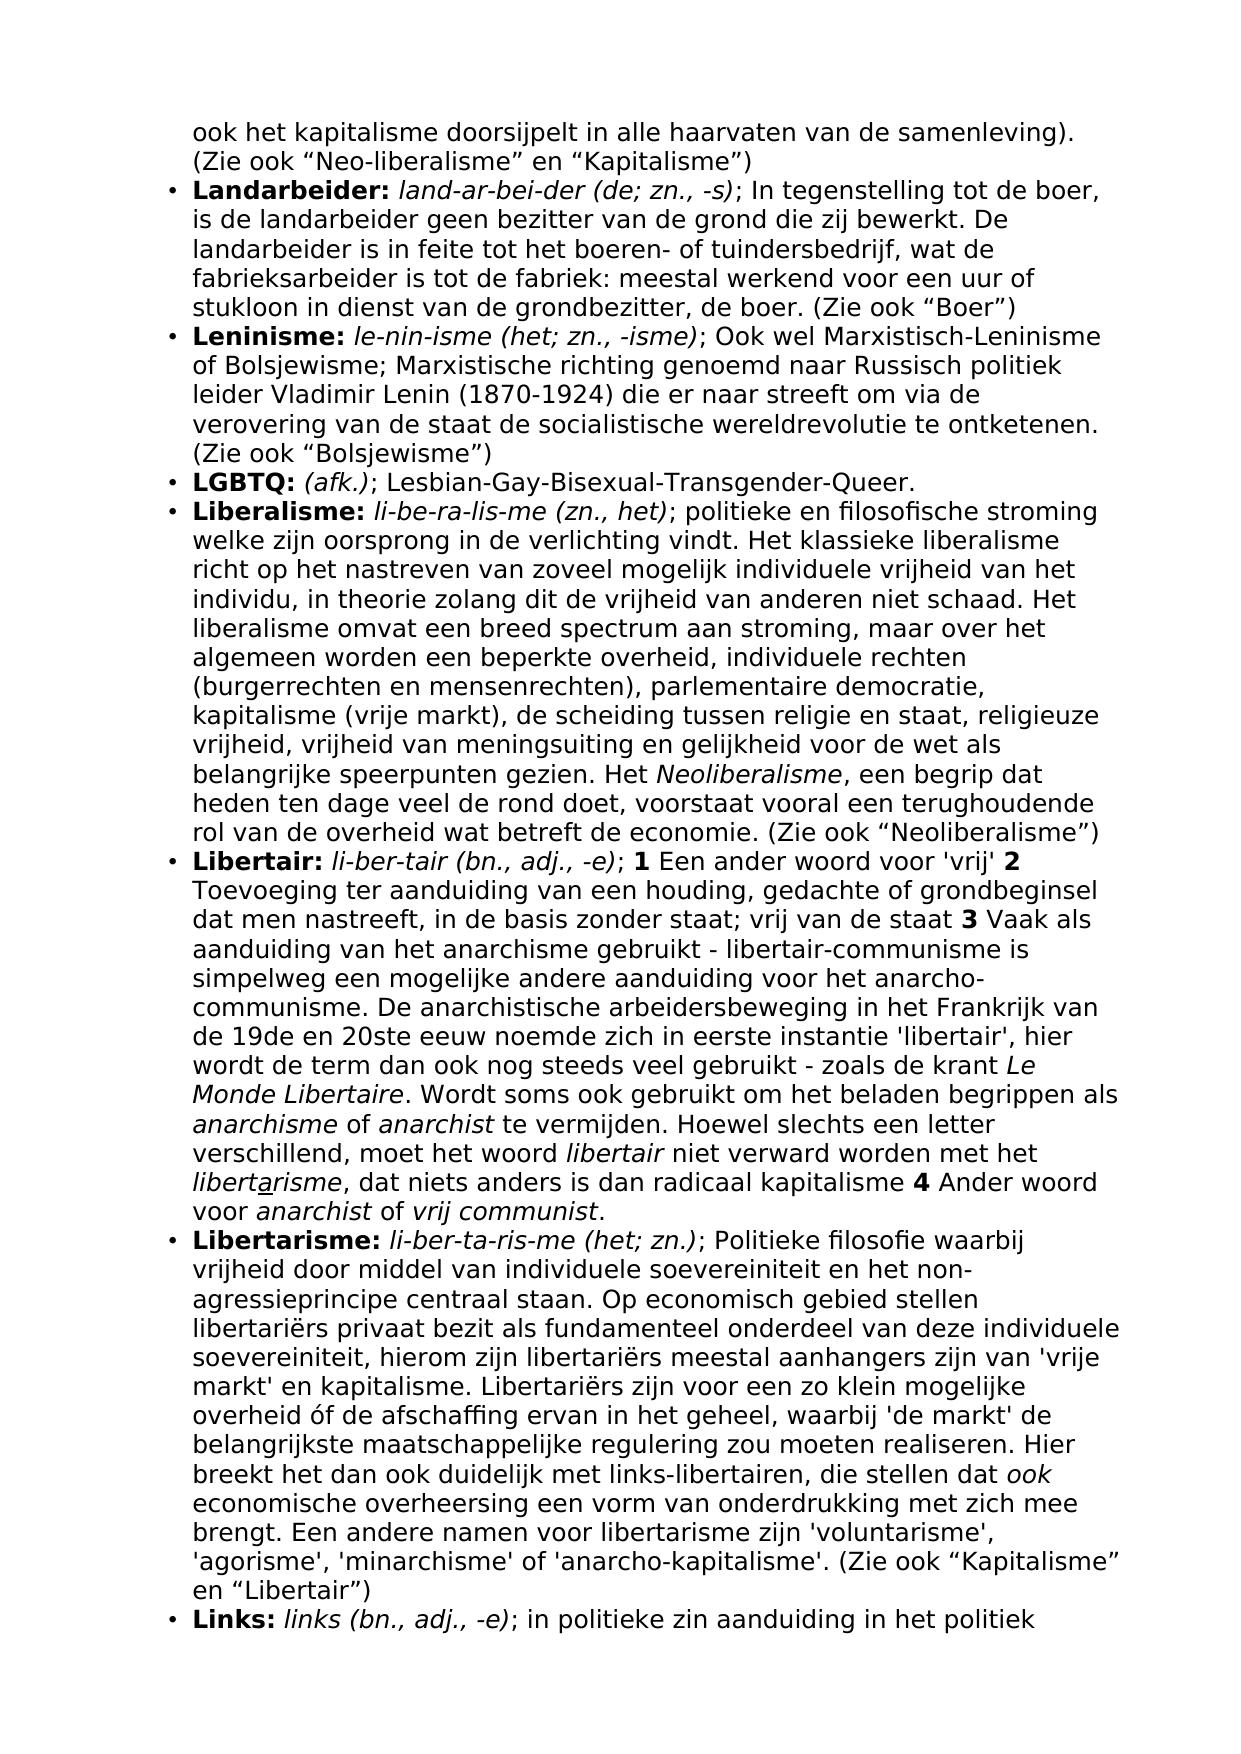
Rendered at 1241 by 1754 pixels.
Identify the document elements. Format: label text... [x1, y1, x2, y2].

list Liberalisme: li-be-ra-lis-me (zn., het); politieke en filosofische stroming welke zijn oorsprong in de verlichting vindt. Het klassieke liberalisme richt op het nastreven van zoveel mogelijk individuele vrijheid van het individu, in theorie zolang dit de vrijheid van anderen niet schaad. Het liberalisme omvat een breed spectrum aan stroming, maar over het algemeen worden een beperkte overheid, individuele rechten (burgerrechten en mensenrechten), parlementaire democratie, kapitalisme (vrije markt), de scheiding tussen religie en staat, religieuze vrijheid, vrijheid van meningsuiting en gelijkheid voor de wet als belangrijke speerpunten gezien. Het Neoliberalisme, een begrip dat heden ten dage veel de rond doet, voorstaat vooral een terughoudende rol van de overheid wat betreft de economie. (Zie ook “Neoliberalisme”) [177, 497, 1122, 847]
list Landarbeider: land-ar-bei-der (de; zn., -s); In tegenstelling tot de boer, is de landarbeider geen bezitter van de grond die zij bewerkt. De landarbeider is in feite tot het boeren- of tuindersbedrijf, wat de fabrieksarbeider is tot de fabriek: meestal werkend voor een uur of stukloon in dienst van de grondbezitter, de boer. (Zie ook “Boer”) [177, 176, 1122, 322]
list Libertair: li-ber-tair (bn., adj., -e); 1 Een ander woord voor 'vrij' 2 Toevoeging ter aanduiding van een houding, gedachte of grondbeginsel dat men nastreeft, in de basis zonder staat; vrij van de staat 3 Vaak als aanduiding van het anarchisme gebruikt - libertair-communisme is simpelweg een mogelijke andere aanduiding voor het anarcho-communisme. De anarchistische arbeidersbeweging in het Frankrijk van de 19de en 20ste eeuw noemde zich in eerste instantie 'libertair', hier wordt de term dan ook nog steeds veel gebruikt - zoals de krant Le Monde Libertaire. Wordt soms ook gebruikt om het beladen begrippen als anarchisme of anarchist te vermijden. Hoewel slechts een letter verschillend, moet het woord libertair niet verward worden met het libertarisme, dat niets anders is dan radicaal kapitalisme 4 Ander woord voor anarchist of vrij communist. [177, 847, 1122, 1226]
list ook het kapitalisme doorsijpelt in alle haarvaten van de samenleving). (Zie ook “Neo-liberalisme” en “Kapitalisme”) [177, 118, 1122, 176]
list Links: links (bn., adj., -e); in politieke zin aanduiding in het politiek [177, 1606, 1122, 1635]
list LGBTQ: (afk.); Lesbian-Gay-Bisexual-Transgender-Queer. [177, 468, 1122, 497]
list Leninisme: le-nin-isme (het; zn., -isme); Ook wel Marxistisch-Leninisme of Bolsjewisme; Marxistische richting genoemd naar Russisch politiek leider Vladimir Lenin (1870-1924) die er naar streeft om via de verovering van de staat de socialistische wereldrevolutie te ontketenen. (Zie ook “Bolsjewisme”) [177, 322, 1122, 468]
list Libertarisme: li-ber-ta-ris-me (het; zn.); Politieke filosofie waarbij vrijheid door middel van individuele soevereiniteit en het non-agressieprincipe centraal staan. Op economisch gebied stellen libertariërs privaat bezit als fundamenteel onderdeel van deze individuele soevereiniteit, hierom zijn libertariërs meestal aanhangers zijn van 'vrije markt' en kapitalisme. Libertariërs zijn voor een zo klein mogelijke overheid óf de afschaffing ervan in het geheel, waarbij 'de markt' de belangrijkste maatschappelijke regulering zou moeten realiseren. Hier breekt het dan ook duidelijk met links-libertairen, die stellen dat ook economische overheersing een vorm van onderdrukking met zich mee brengt. Een andere namen voor libertarisme zijn 'voluntarisme', 'agorisme', 'minarchisme' of 'anarcho-kapitalisme'. (Zie ook “Kapitalisme” en “Libertair”) [177, 1226, 1122, 1606]
